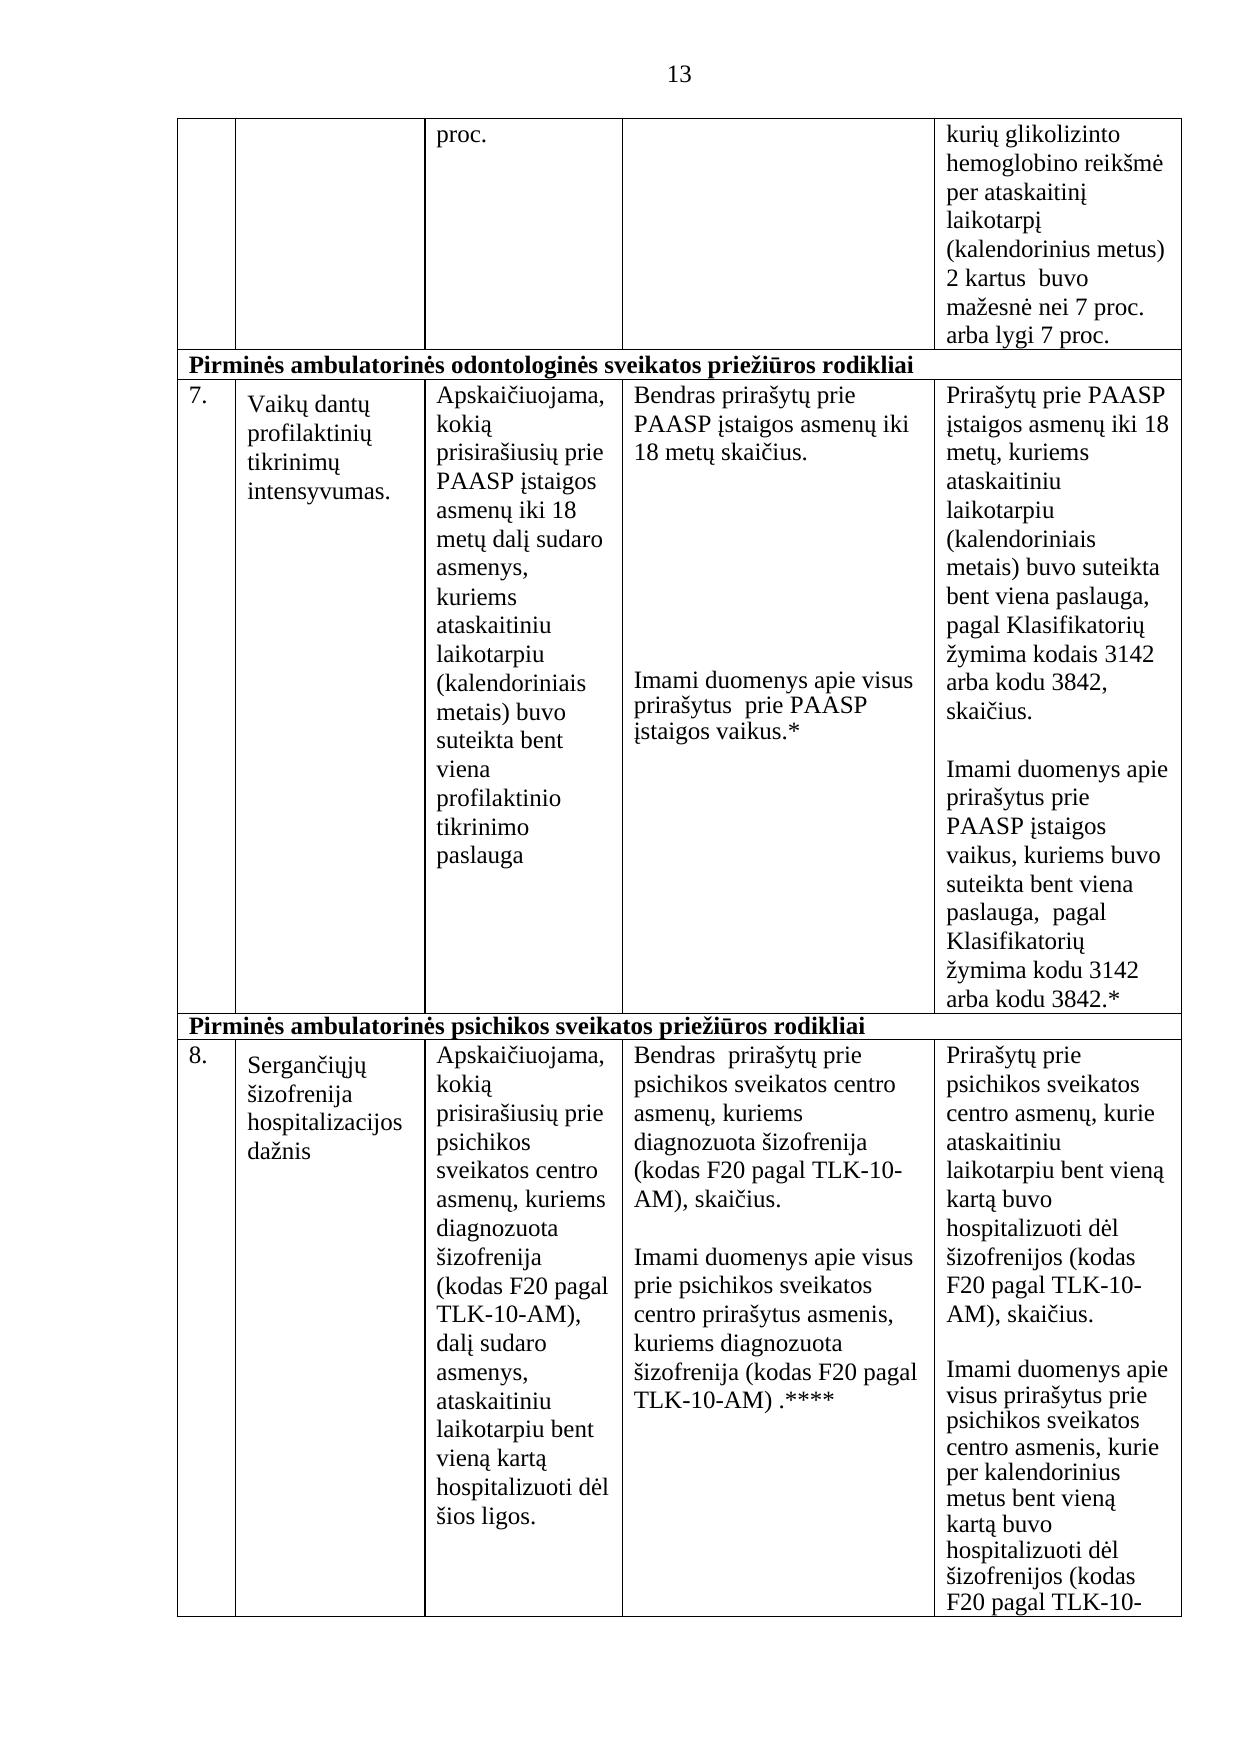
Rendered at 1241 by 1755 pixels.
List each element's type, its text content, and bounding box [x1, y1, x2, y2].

table_cell Bendras prirašytų prie psichikos sveikatos centro asmenų, kuriems diagnozuota šizofrenija (kodas F20 pagal TLK-10-AM), skaičius. Imami duomenys apie visus prie psichikos sveikatos centro prirašytus asmenis, kuriems diagnozuota šizofrenija (kodas F20 pagal TLK-10-AM) .**** [623, 1040, 934, 1616]
table_cell 8. [178, 1040, 235, 1616]
table_cell [236, 119, 424, 349]
table_cell Vaikų dantų profilaktinių tikrinimų intensyvumas. [236, 380, 424, 1012]
table_cell Bendras prirašytų prie PAASP įstaigos asmenų iki 18 metų skaičius. Imami duomenys apie visus prirašytus prie PAASP įstaigos vaikus.* [623, 380, 934, 1012]
table_cell [623, 119, 934, 349]
table_cell Apskaičiuojama, kokią prisirašiusių prie PAASP įstaigos asmenų iki 18 metų dalį sudaro asmenys, kuriems ataskaitiniu laikotarpiu (kalendoriniais metais) buvo suteikta bent viena profilaktinio tikrinimo paslauga [426, 380, 622, 1012]
table_cell kurių glikolizinto hemoglobino reikšmė per ataskaitinį laikotarpį (kalendorinius metus) 2 kartus buvo mažesnė nei 7 proc. arba lygi 7 proc. [935, 119, 1181, 349]
table_cell Prirašytų prie psichikos sveikatos centro asmenų, kurie ataskaitiniu laikotarpiu bent vieną kartą buvo hospitalizuoti dėl šizofrenijos (kodas F20 pagal TLK-10-AM), skaičius. Imami duomenys apie visus prirašytus prie psichikos sveikatos centro asmenis, kurie per kalendorinius metus bent vieną kartą buvo hospitalizuoti dėl šizofrenijos (kodas F20 pagal TLK-10- [935, 1040, 1181, 1616]
table_cell Prirašytų prie PAASP įstaigos asmenų iki 18 metų, kuriems ataskaitiniu laikotarpiu (kalendoriniais metais) buvo suteikta bent viena paslauga, pagal Klasifikatorių žymima kodais 3142 arba kodu 3842, skaičius. Imami duomenys apie prirašytus prie PAASP įstaigos vaikus, kuriems buvo suteikta bent viena paslauga, pagal Klasifikatorių žymima kodu 3142 arba kodu 3842.* [935, 380, 1181, 1012]
table_cell Pirminės ambulatorinės psichikos sveikatos priežiūros rodikliai [178, 1014, 1181, 1039]
table_cell [178, 119, 235, 349]
table_cell 7. [178, 380, 235, 1012]
table_cell Apskaičiuojama, kokią prisirašiusių prie psichikos sveikatos centro asmenų, kuriems diagnozuota šizofrenija (kodas F20 pagal TLK-10-AM), dalį sudaro asmenys, ataskaitiniu laikotarpiu bent vieną kartą hospitalizuoti dėl šios ligos. [426, 1040, 622, 1616]
table_cell Sergančiųjų šizofrenija hospitalizacijos dažnis [236, 1040, 424, 1616]
table_cell proc. [426, 119, 622, 349]
table_cell Pirminės ambulatorinės odontologinės sveikatos priežiūros rodikliai [178, 350, 1181, 379]
